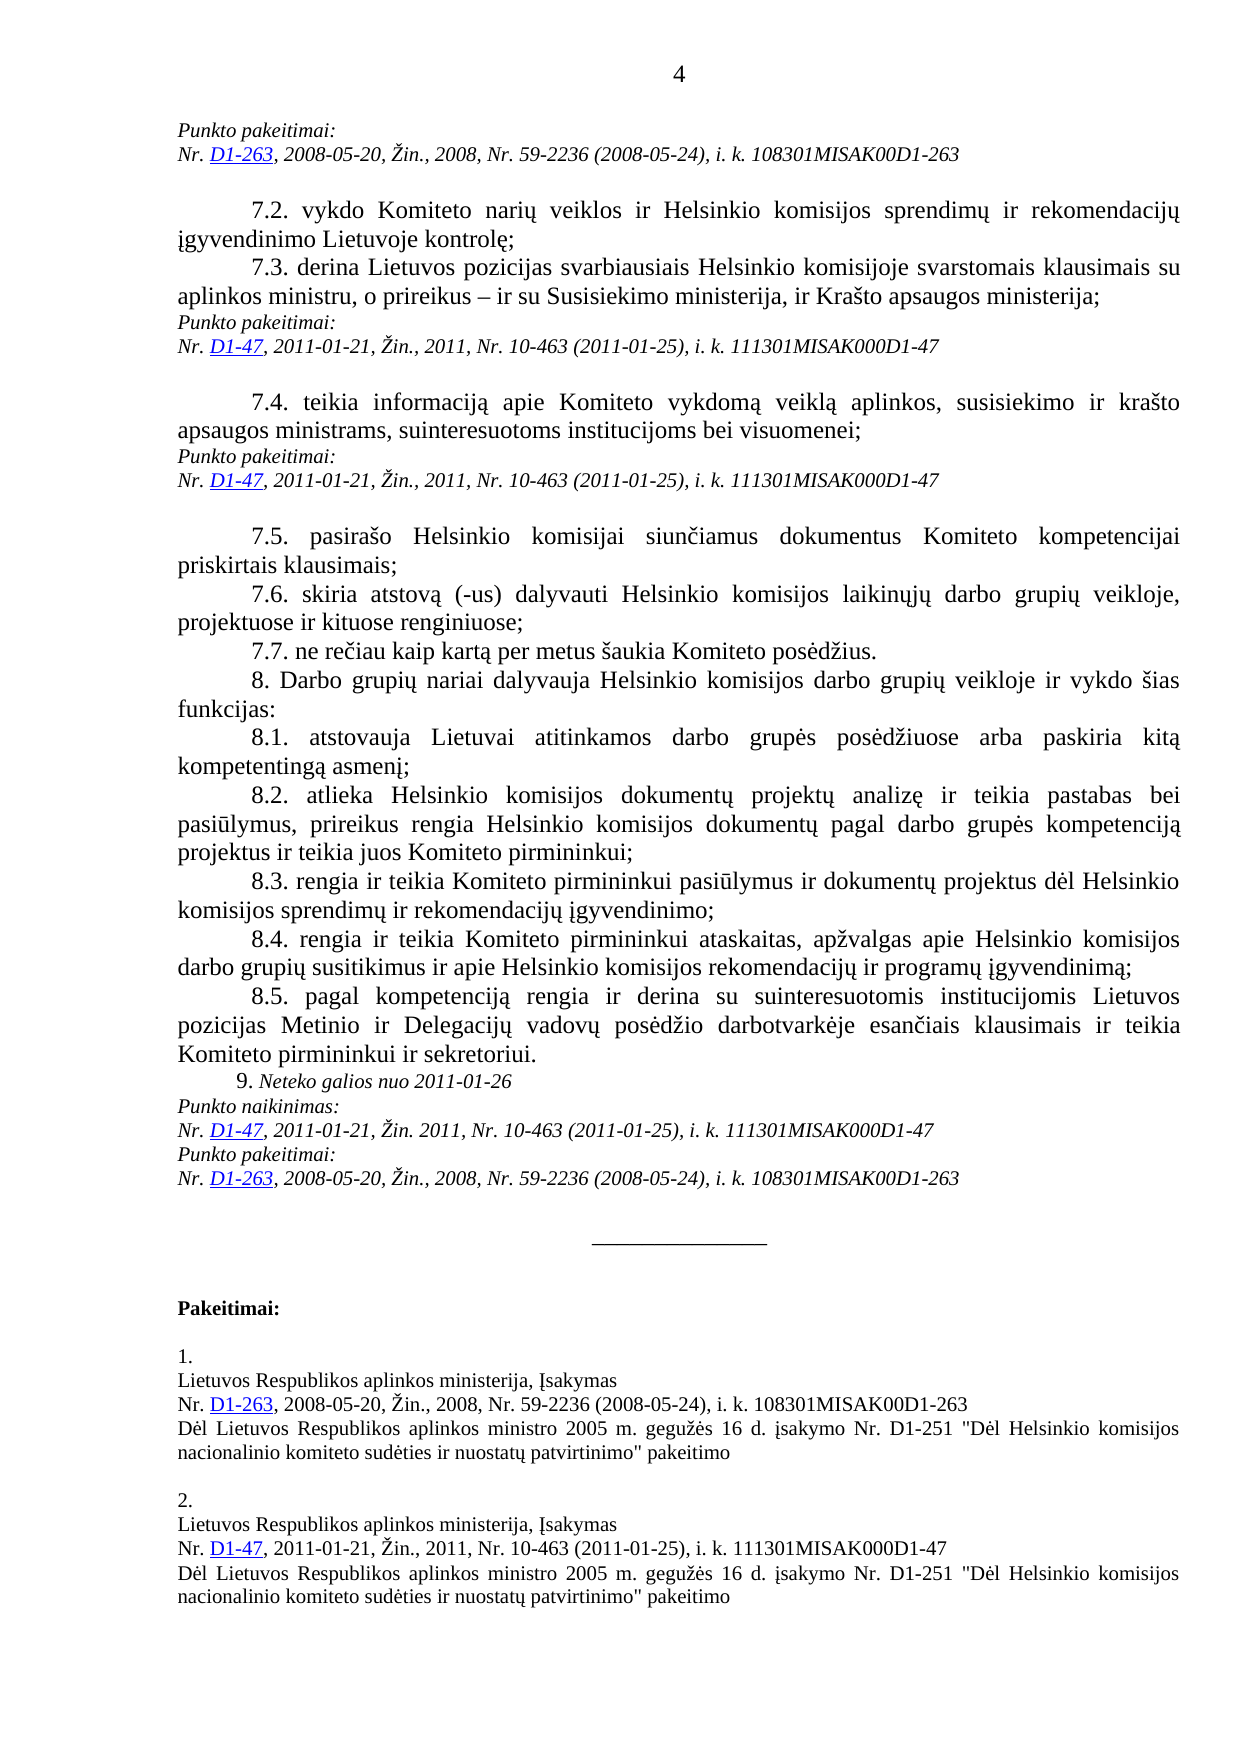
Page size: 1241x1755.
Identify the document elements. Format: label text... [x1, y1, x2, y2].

text 1. [177, 1344, 1181, 1368]
text 7.5. pasirašo Helsinkio komisijai siunčiamus dokumentus Komiteto kompetencijai priskirtais klausimais; [177, 521, 1181, 579]
text Nr. D1-263, 2008-05-20, Žin., 2008, Nr. 59-2236 (2008-05-24), i. k. 108301MISAK00D1-263 [177, 1166, 1181, 1190]
text Punkto pakeitimai: [177, 310, 1181, 334]
text 8. Darbo grupių nariai dalyvauja Helsinkio komisijos darbo grupių veikloje ir vykdo šias funkcijas: [177, 665, 1181, 722]
text 7.7. ne rečiau kaip kartą per metus šaukia Komiteto posėdžius. [177, 636, 1181, 665]
text 8.1. atstovauja Lietuvai atitinkamos darbo grupės posėdžiuose arba paskiria kitą kompetentingą asmenį; [177, 722, 1181, 780]
text Nr. D1-47, 2011-01-21, Žin., 2011, Nr. 10-463 (2011-01-25), i. k. 111301MISAK000D1-47 [177, 334, 1181, 358]
text Punkto pakeitimai: [177, 1142, 1181, 1166]
text Dėl Lietuvos Respublikos aplinkos ministro 2005 m. gegužės 16 d. įsakymo Nr. D1-251 "Dėl Helsinkio komisijos nacionalinio komiteto sudėties ir nuostatų patvirtinimo" pakeitimo [177, 1560, 1181, 1608]
text 8.4. rengia ir teikia Komiteto pirmininkui ataskaitas, apžvalgas apie Helsinkio komisijos darbo grupių susitikimus ir apie Helsinkio komisijos rekomendacijų ir programų įgyvendinimą; [177, 924, 1181, 981]
text 2. [177, 1488, 1181, 1512]
text Nr. D1-263, 2008-05-20, Žin., 2008, Nr. 59-2236 (2008-05-24), i. k. 108301MISAK00D1-263 [177, 142, 1181, 166]
text Punkto pakeitimai: [177, 444, 1181, 468]
text 7.6. skiria atstovą (-us) dalyvauti Helsinkio komisijos laikinųjų darbo grupių veikloje, projektuose ir kituose renginiuose; [177, 579, 1181, 636]
text 9. Neteko galios nuo 2011-01-26 [177, 1067, 1181, 1094]
text Nr. D1-47, 2011-01-21, Žin., 2011, Nr. 10-463 (2011-01-25), i. k. 111301MISAK000D1-47 [177, 1536, 1181, 1560]
text 7.4. teikia informaciją apie Komiteto vykdomą veiklą aplinkos, susisiekimo ir krašto apsaugos ministrams, suinteresuotoms institucijoms bei visuomenei; [177, 387, 1181, 444]
text Nr. D1-263, 2008-05-20, Žin., 2008, Nr. 59-2236 (2008-05-24), i. k. 108301MISAK00D1-263 [177, 1392, 1181, 1416]
text 8.5. pagal kompetenciją rengia ir derina su suinteresuotomis institucijomis Lietuvos pozicijas Metinio ir Delegacijų vadovų posėdžio darbotvarkėje esančiais klausimais ir teikia Komiteto pirmininkui ir sekretoriui. [177, 981, 1181, 1067]
text 8.3. rengia ir teikia Komiteto pirmininkui pasiūlymus ir dokumentų projektus dėl Helsinkio komisijos sprendimų ir rekomendacijų įgyvendinimo; [177, 866, 1181, 924]
text 7.3. derina Lietuvos pozicijas svarbiausiais Helsinkio komisijoje svarstomais klausimais su aplinkos ministru, o prireikus – ir su Susisiekimo ministerija, ir Krašto apsaugos ministerija; [177, 252, 1181, 310]
text Nr. D1-47, 2011-01-21, Žin. 2011, Nr. 10-463 (2011-01-25), i. k. 111301MISAK000D1-47 [177, 1118, 1181, 1142]
text Pakeitimai: [177, 1296, 1181, 1320]
text 8.2. atlieka Helsinkio komisijos dokumentų projektų analizę ir teikia pastabas bei pasiūlymus, prireikus rengia Helsinkio komisijos dokumentų pagal darbo grupės kompetenciją projektus ir teikia juos Komiteto pirmininkui; [177, 780, 1181, 866]
text Lietuvos Respublikos aplinkos ministerija, Įsakymas [177, 1368, 1181, 1392]
text 7.2. vykdo Komiteto narių veiklos ir Helsinkio komisijos sprendimų ir rekomendacijų įgyvendinimo Lietuvoje kontrolę; [177, 195, 1181, 252]
text Nr. D1-47, 2011-01-21, Žin., 2011, Nr. 10-463 (2011-01-25), i. k. 111301MISAK000D1-47 [177, 468, 1181, 492]
text ______________ [177, 1219, 1181, 1248]
text Dėl Lietuvos Respublikos aplinkos ministro 2005 m. gegužės 16 d. įsakymo Nr. D1-251 "Dėl Helsinkio komisijos nacionalinio komiteto sudėties ir nuostatų patvirtinimo" pakeitimo [177, 1416, 1181, 1464]
text Punkto naikinimas: [177, 1094, 1181, 1118]
text Lietuvos Respublikos aplinkos ministerija, Įsakymas [177, 1512, 1181, 1536]
text Punkto pakeitimai: [177, 118, 1181, 142]
